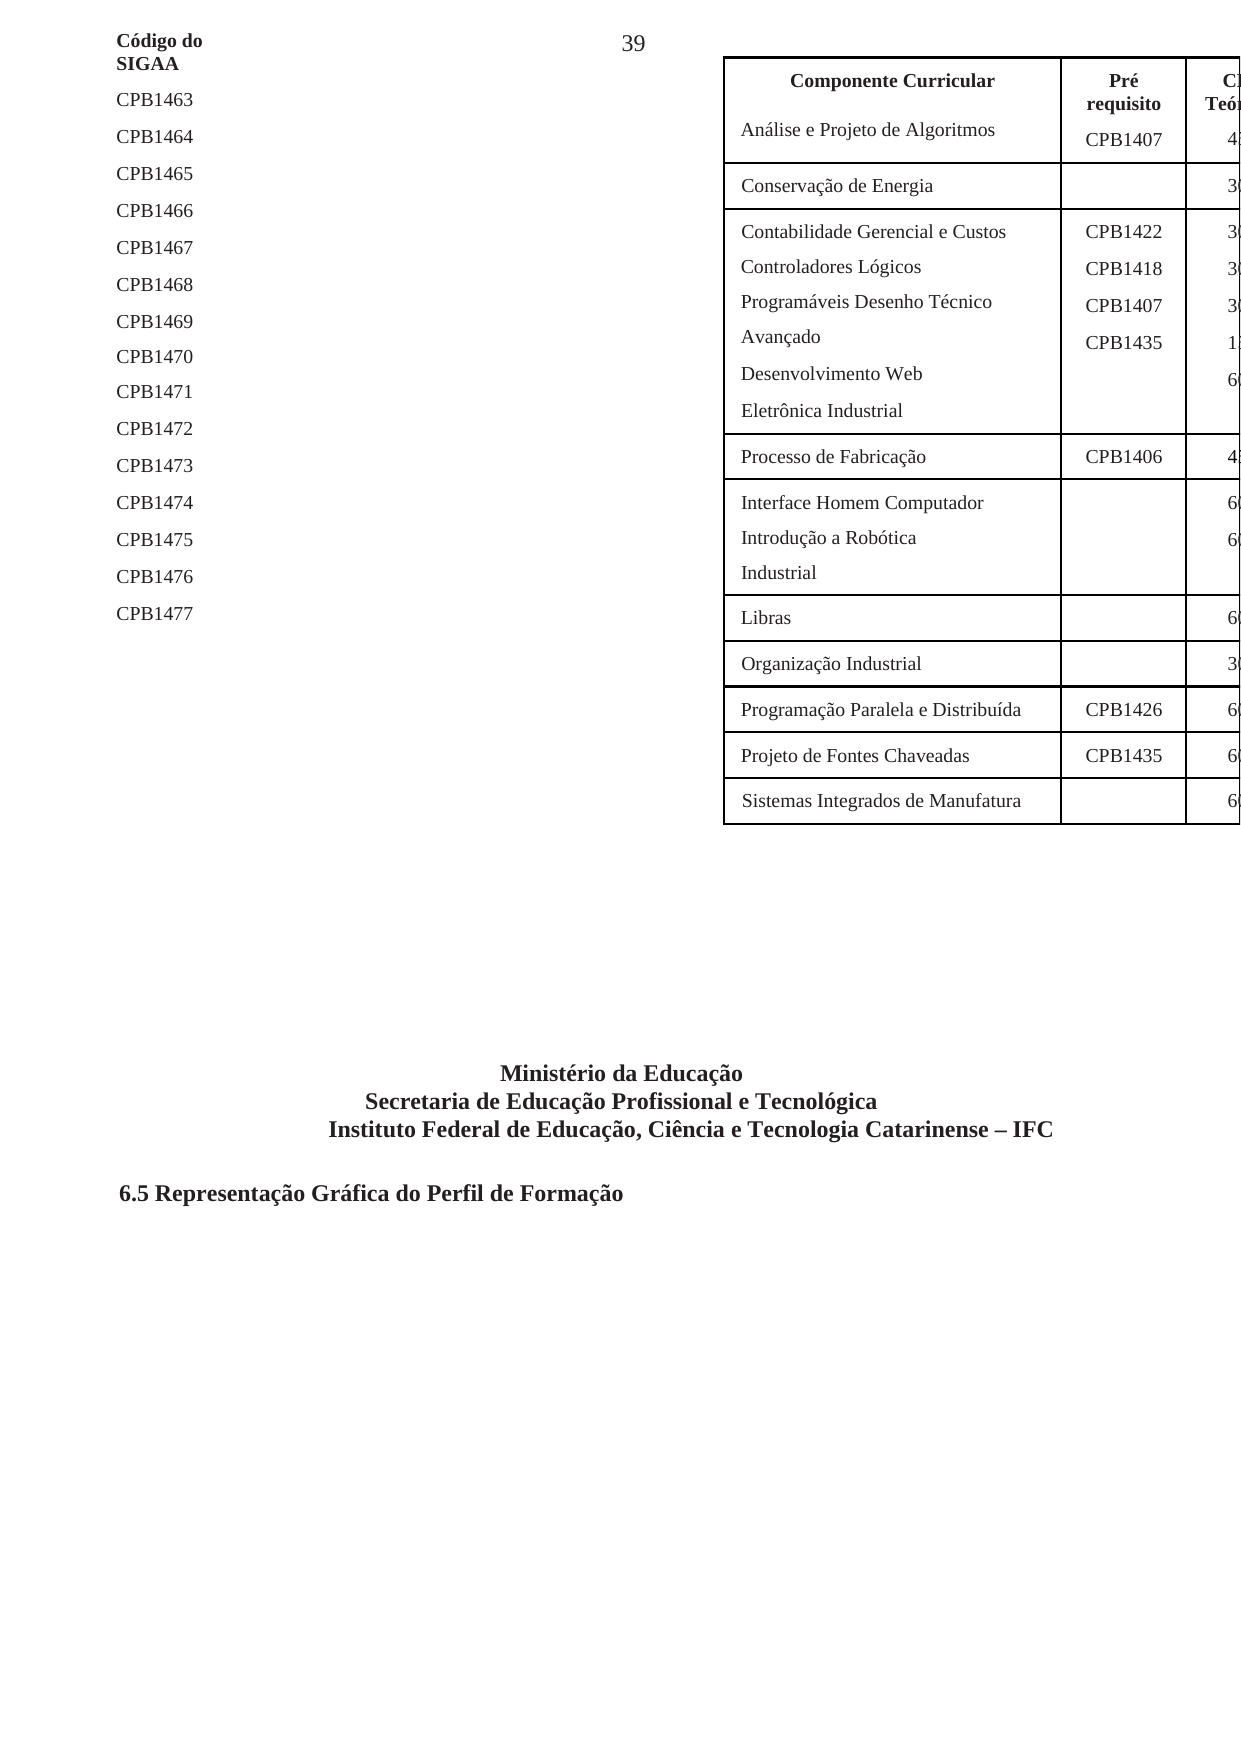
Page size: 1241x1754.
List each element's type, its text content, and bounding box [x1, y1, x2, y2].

text CPB1465 [116, 162, 621, 185]
table_cell Programação Paralela e Distribuída [725, 688, 1060, 731]
picture [117, 885, 367, 969]
text CPB1463 [116, 88, 621, 111]
text CPB1469 [116, 310, 621, 333]
table_cell 60 60 [1187, 480, 1239, 594]
text Ministério da Educação [116, 1059, 1127, 1087]
text CPB1477 [116, 602, 621, 625]
table_cell Contabilidade Gerencial e Custos Controladores Lógicos Programáveis Desenho Técnico Avançado Desenvolvimento Web Eletrônica Industrial [725, 210, 1060, 433]
table_cell [1062, 596, 1185, 639]
table_cell 45 [1187, 435, 1239, 478]
table_cell CPB1406 [1062, 435, 1185, 478]
text Código do [116, 29, 621, 52]
table_cell 60 [1187, 596, 1239, 639]
text Instituto Federal de Educação, Ciência e Tecnologia Catarinense – IFC [116, 1114, 1054, 1142]
table_cell Conservação de Energia [725, 164, 1060, 207]
table_cell CPB1422 CPB1418 CPB1407 CPB1435 [1062, 210, 1185, 433]
text CPB1471 [116, 380, 621, 403]
text CPB1473 [116, 454, 621, 477]
text CPB1472 [116, 417, 621, 440]
picture [555, 968, 647, 1060]
table_cell Organização Industrial [725, 642, 1060, 685]
text 39 [621, 29, 1127, 56]
table_cell [1062, 779, 1185, 822]
table_cell Interface Homem Computador Introdução a Robótica Industrial [725, 480, 1060, 594]
table_header Pré requisito CPB1407 [1062, 59, 1185, 162]
text CPB1474 [116, 491, 621, 514]
table_cell 60 [1187, 688, 1239, 731]
table_header Componente Curricular Análise e Projeto de Algoritmos [725, 59, 1060, 162]
table_cell CPB1435 [1062, 733, 1185, 777]
table_cell CPB1426 [1062, 688, 1185, 731]
table_header CH Teórica 45 [1187, 59, 1239, 162]
text CPB1470 [116, 345, 621, 368]
text CPB1467 [116, 236, 621, 259]
text SIGAA [116, 52, 621, 74]
text CPB1464 [116, 125, 621, 148]
text CPB1476 [116, 565, 621, 588]
table_cell 60 [1187, 779, 1239, 822]
table_cell 30 30 30 15 60 [1187, 210, 1239, 433]
text 6.5 Representação Gráfica do Perfil de Formação [119, 1179, 1127, 1207]
text CPB1475 [116, 528, 621, 551]
text Secretaria de Educação Profissional e Tecnológica [116, 1087, 1127, 1114]
table_cell 30 [1187, 642, 1239, 685]
table_cell Sistemas Integrados de Manufatura [725, 779, 1060, 822]
text CPB1468 [116, 273, 621, 296]
text CPB1466 [116, 199, 621, 222]
table_cell Libras [725, 596, 1060, 639]
table_cell [1062, 480, 1185, 594]
table_cell 30 [1187, 164, 1239, 207]
table_cell Processo de Fabricação [725, 435, 1060, 478]
table_cell Projeto de Fontes Chaveadas [725, 733, 1060, 777]
table_cell [1062, 164, 1185, 207]
table_cell 60 [1187, 733, 1239, 777]
table_cell [1062, 642, 1185, 685]
